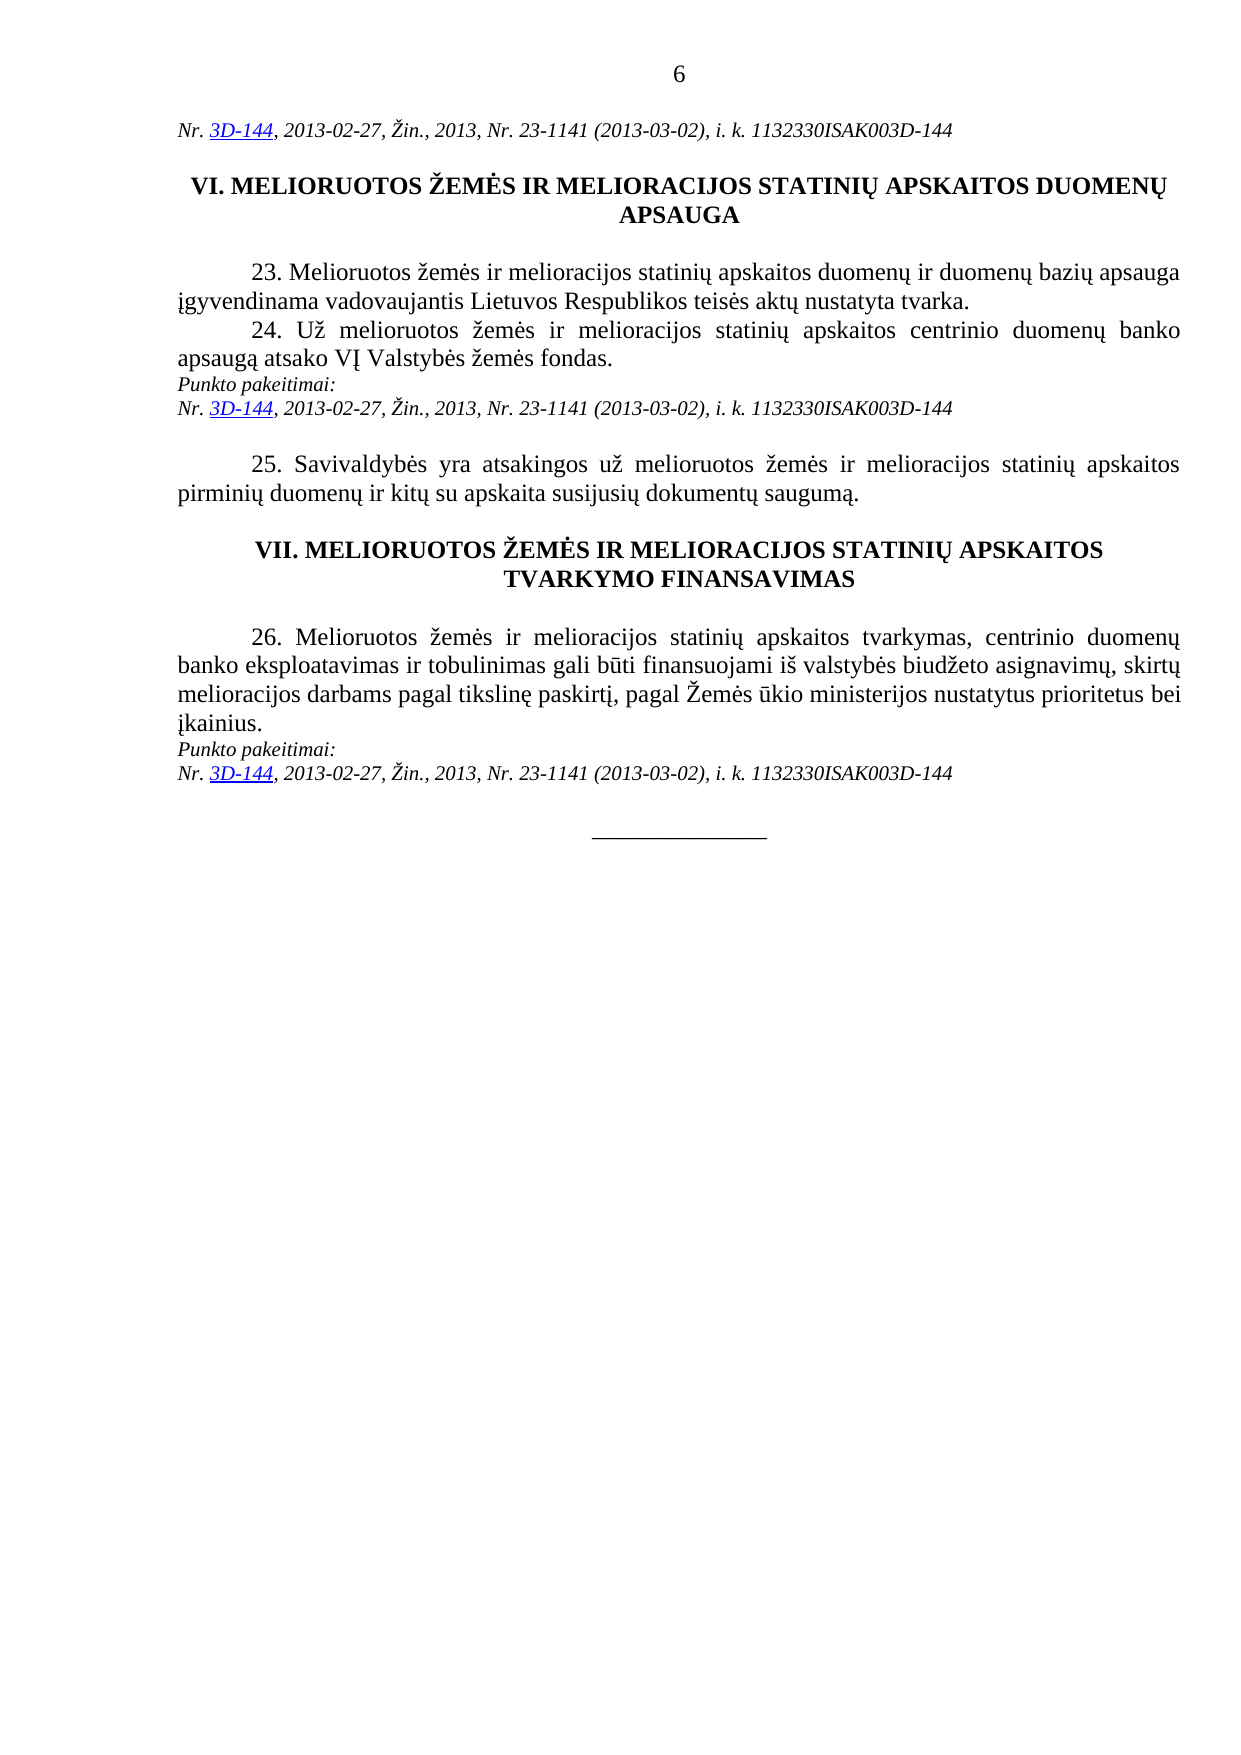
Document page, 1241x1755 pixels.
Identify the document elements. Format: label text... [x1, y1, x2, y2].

text VI. MELIORUOTOS ŽEMĖS IR MELIORACIJOS STATINIŲ APSKAITOS DUOMENŲ APSAUGA [177, 171, 1181, 228]
text 23. Melioruotos žemės ir melioracijos statinių apskaitos duomenų ir duomenų bazių apsauga įgyvendinama vadovaujantis Lietuvos Respublikos teisės aktų nustatyta tvarka. [177, 257, 1181, 315]
text Nr. 3D-144, 2013-02-27, Žin., 2013, Nr. 23-1141 (2013-03-02), i. k. 1132330ISAK003D-144 [177, 118, 1181, 142]
text Punkto pakeitimai: [177, 372, 1181, 396]
text 24. Už melioruotos žemės ir melioracijos statinių apskaitos centrinio duomenų banko apsaugą atsako VĮ Valstybės žemės fondas. [177, 315, 1181, 372]
text ______________ [177, 813, 1181, 842]
text 25. Savivaldybės yra atsakingos už melioruotos žemės ir melioracijos statinių apskaitos pirminių duomenų ir kitų su apskaita susijusių dokumentų saugumą. [177, 449, 1181, 507]
text VII. MELIORUOTOS ŽEMĖS IR MELIORACIJOS STATINIŲ APSKAITOS TVARKYMO FINANSAVIMAS [177, 535, 1181, 593]
text Nr. 3D-144, 2013-02-27, Žin., 2013, Nr. 23-1141 (2013-03-02), i. k. 1132330ISAK003D-144 [177, 761, 1181, 785]
text Punkto pakeitimai: [177, 737, 1181, 761]
text Nr. 3D-144, 2013-02-27, Žin., 2013, Nr. 23-1141 (2013-03-02), i. k. 1132330ISAK003D-144 [177, 396, 1181, 420]
text 26. Melioruotos žemės ir melioracijos statinių apskaitos tvarkymas, centrinio duomenų banko eksploatavimas ir tobulinimas gali būti finansuojami iš valstybės biudžeto asignavimų, skirtų melioracijos darbams pagal tikslinę paskirtį, pagal Žemės ūkio ministerijos nustatytus prioritetus bei įkainius. [177, 622, 1181, 737]
